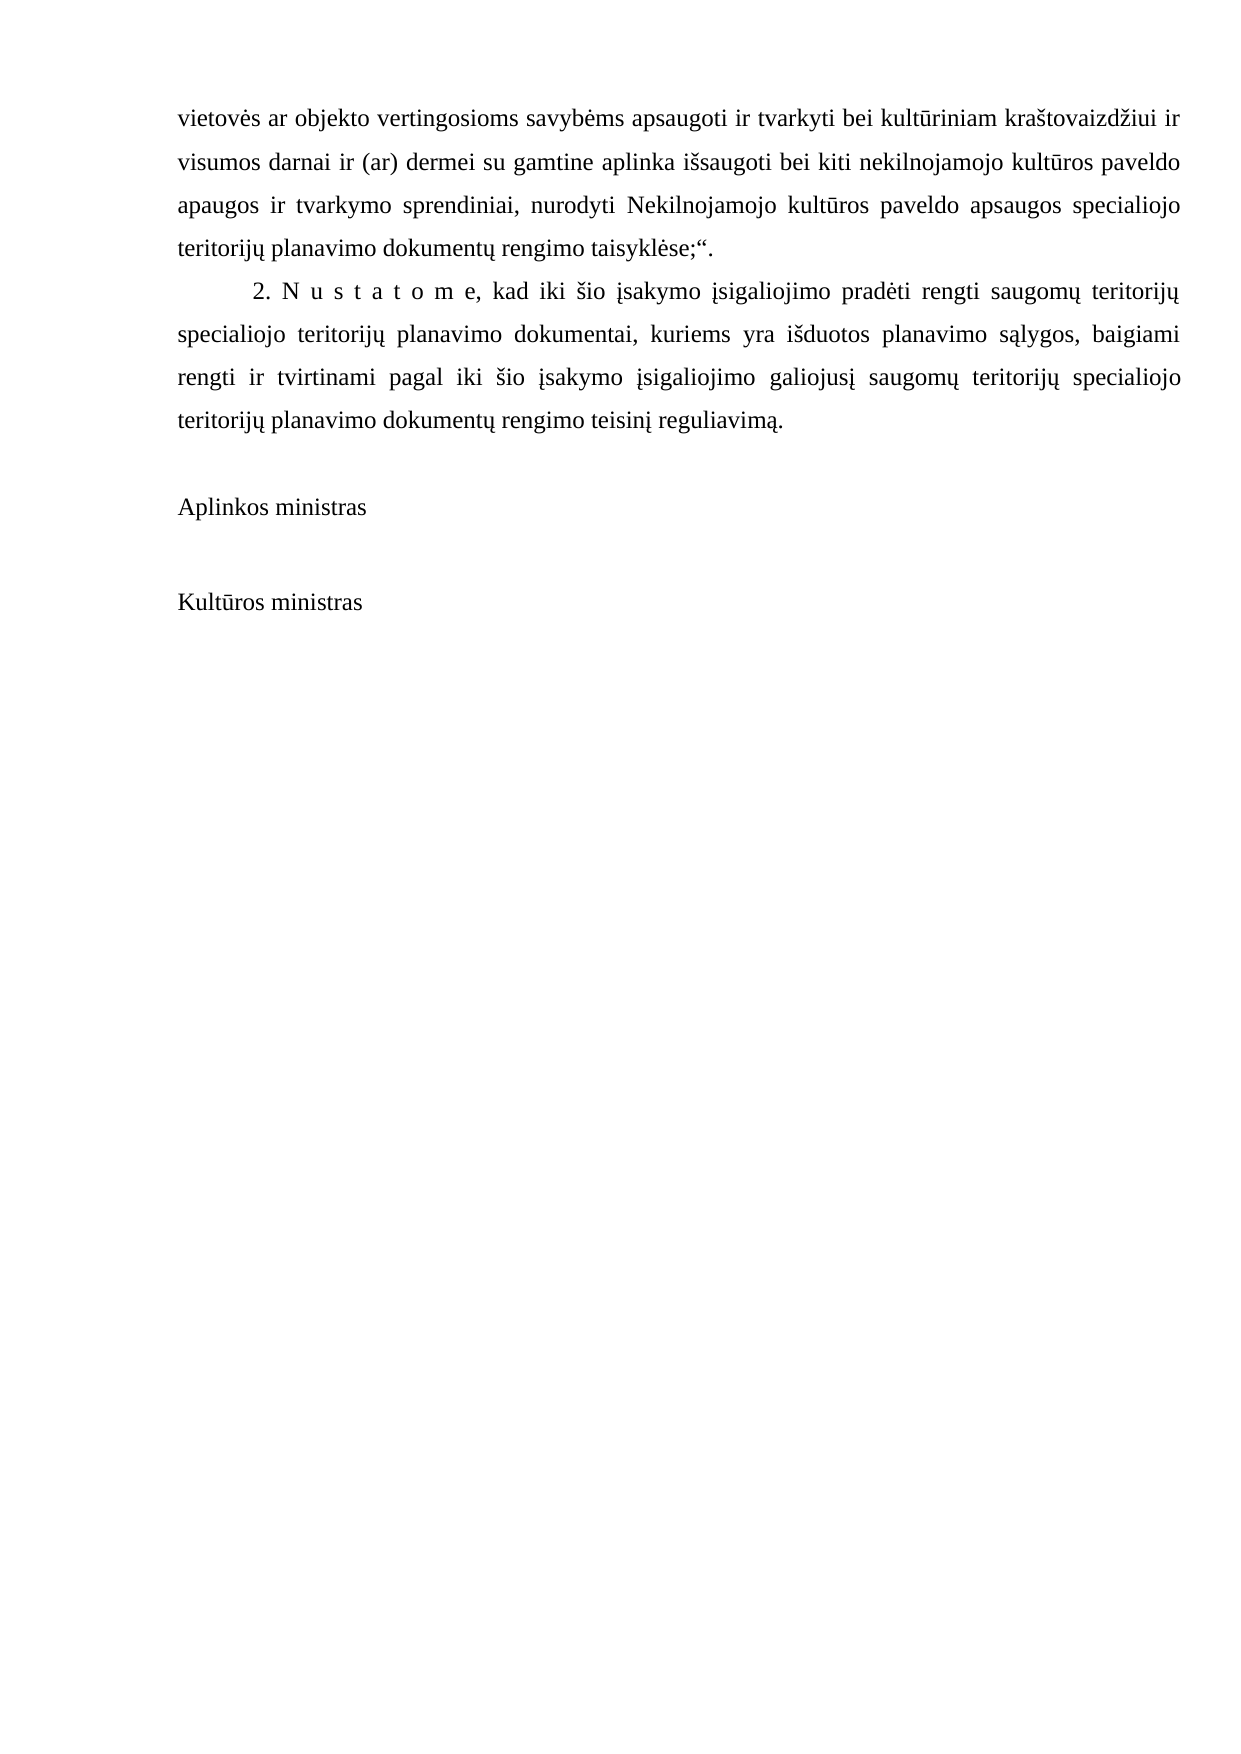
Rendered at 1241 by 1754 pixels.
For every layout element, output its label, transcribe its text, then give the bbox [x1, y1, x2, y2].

text 2. N u s t a t o m e, kad iki šio įsakymo įsigaliojimo pradėti rengti saugomų teritorijų specialiojo teritorijų planavimo dokumentai, kuriems yra išduotos planavimo sąlygos, baigiami rengti ir tvirtinami pagal iki šio įsakymo įsigaliojimo galiojusį saugomų teritorijų specialiojo teritorijų planavimo dokumentų rengimo teisinį reguliavimą. [177, 276, 1181, 434]
text vietovės ar objekto vertingosioms savybėms apsaugoti ir tvarkyti bei kultūriniam kraštovaizdžiui ir visumos darnai ir (ar) dermei su gamtine aplinka išsaugoti bei kiti nekilnojamojo kultūros paveldo apaugos ir tvarkymo sprendiniai, nurodyti Nekilnojamojo kultūros paveldo apsaugos specialiojo teritorijų planavimo dokumentų rengimo taisyklėse;“. [177, 103, 1181, 262]
text Kultūros ministras [177, 587, 1181, 615]
text Aplinkos ministras [177, 492, 1181, 520]
